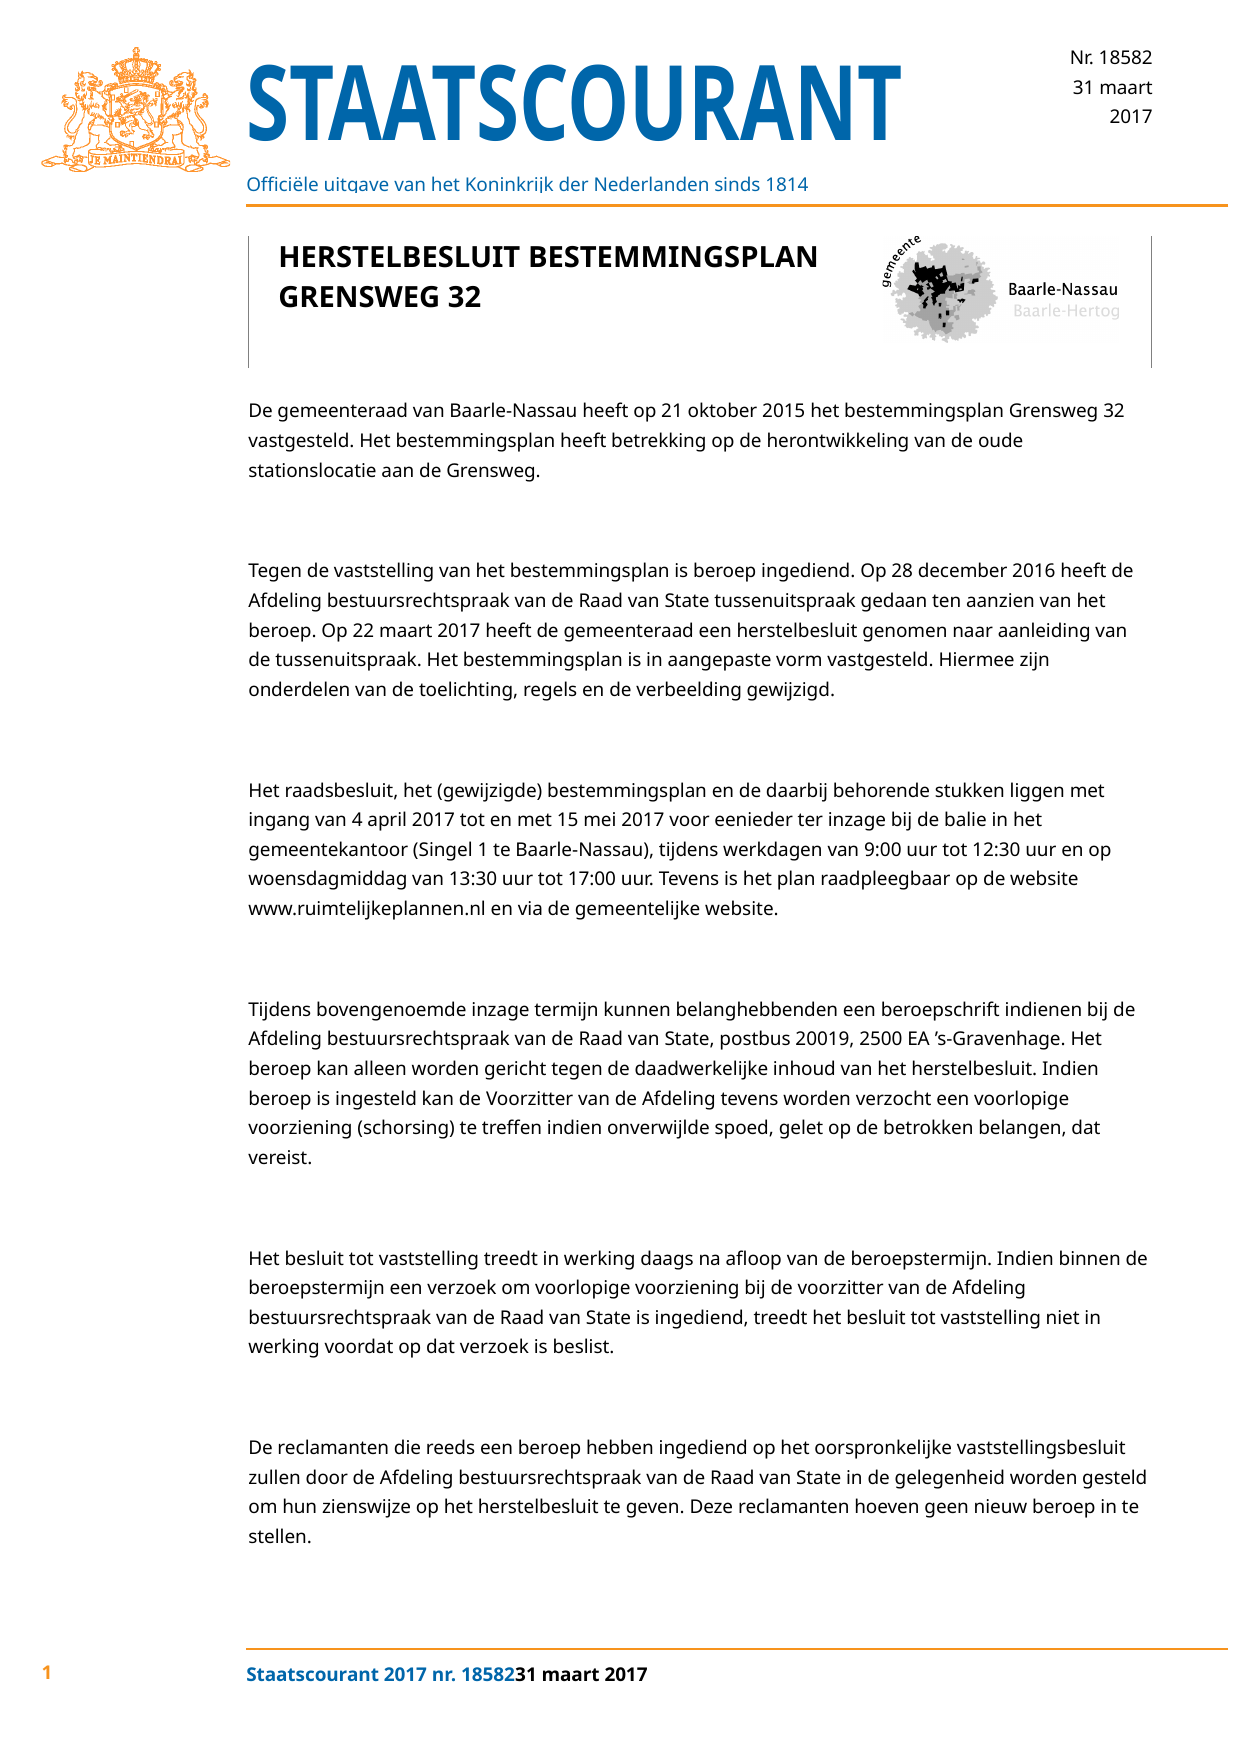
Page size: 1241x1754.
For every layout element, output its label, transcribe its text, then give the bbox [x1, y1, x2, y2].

picture [882, 236, 1119, 343]
table_header HERSTELBESLUIT BESTEMMINGSPLAN GRENSWEG 32 [249, 236, 850, 368]
text Het besluit tot vaststelling treedt in werking daags na afloop van de beroepstermijn. Indien binnen de beroepstermijn een verzoek om voorlopige voorziening bij de voorzitter van de Afdeling bestuursrechtspraak van de Raad van State is ingediend, treedt het besluit tot vaststelling niet in werking voordat op dat verzoek is beslist. [248, 1245, 1152, 1359]
table_header [850, 343, 1151, 368]
text De reclamanten die reeds een beroep hebben ingediend op het oorspronkelijke vaststellingsbesluit zullen door de Afdeling bestuursrechtspraak van de Raad van State in de gelegenheid worden gesteld om hun zienswijze op het herstelbesluit te geven. Deze reclamanten hoeven geen nieuw beroep in te stellen. [248, 1434, 1152, 1549]
text Het raadsbesluit, het (gewijzigde) bestemmingsplan en de daarbij behorende stukken liggen met ingang van 4 april 2017 tot en met 15 mei 2017 voor eenieder ter inzage bij de balie in het gemeentekantoor (Singel 1 te Baarle-Nassau), tijdens werkdagen van 9:00 uur tot 12:30 uur en op woensdagmiddag van 13:30 uur tot 17:00 uur. Tevens is het plan raadpleegbaar op de website www.ruimtelijkeplannen.nl en via de gemeentelijke website. [248, 777, 1152, 921]
text Tijdens bovengenoemde inzage termijn kunnen belanghebbenden een beroepschrift indienen bij de Afdeling bestuursrechtspraak van de Raad van State, postbus 20019, 2500 EA ’s-Gravenhage. Het beroep kan alleen worden gericht tegen de daadwerkelijke inhoud van het herstelbesluit. Indien beroep is ingesteld kan de Voorzitter van de Afdeling tevens worden verzocht een voorlopige voorziening (schorsing) te treffen indien onverwijlde spoed, gelet op de betrokken belangen, dat vereist. [248, 996, 1152, 1170]
table_header [1119, 236, 1151, 342]
text Tegen de vaststelling van het bestemmingsplan is beroep ingediend. Op 28 december 2016 heeft de Afdeling bestuursrechtspraak van de Raad van State tussenuitspraak gedaan ten aanzien van het beroep. Op 22 maart 2017 heeft de gemeenteraad een herstelbesluit genomen naar aanleiding van de tussenuitspraak. Het bestemmingsplan is in aangepaste vorm vastgesteld. Hiermee zijn onderdelen van de toelichting, regels en de verbeelding gewijzigd. [248, 558, 1152, 702]
table_header [850, 236, 882, 342]
text De gemeenteraad van Baarle-Nassau heeft op 21 oktober 2015 het bestemmingsplan Grensweg 32 vastgesteld. Het bestemmingsplan heeft betrekking op de herontwikkeling van de oude stationslocatie aan de Grensweg. [248, 398, 1152, 483]
picture [41, 47, 231, 172]
